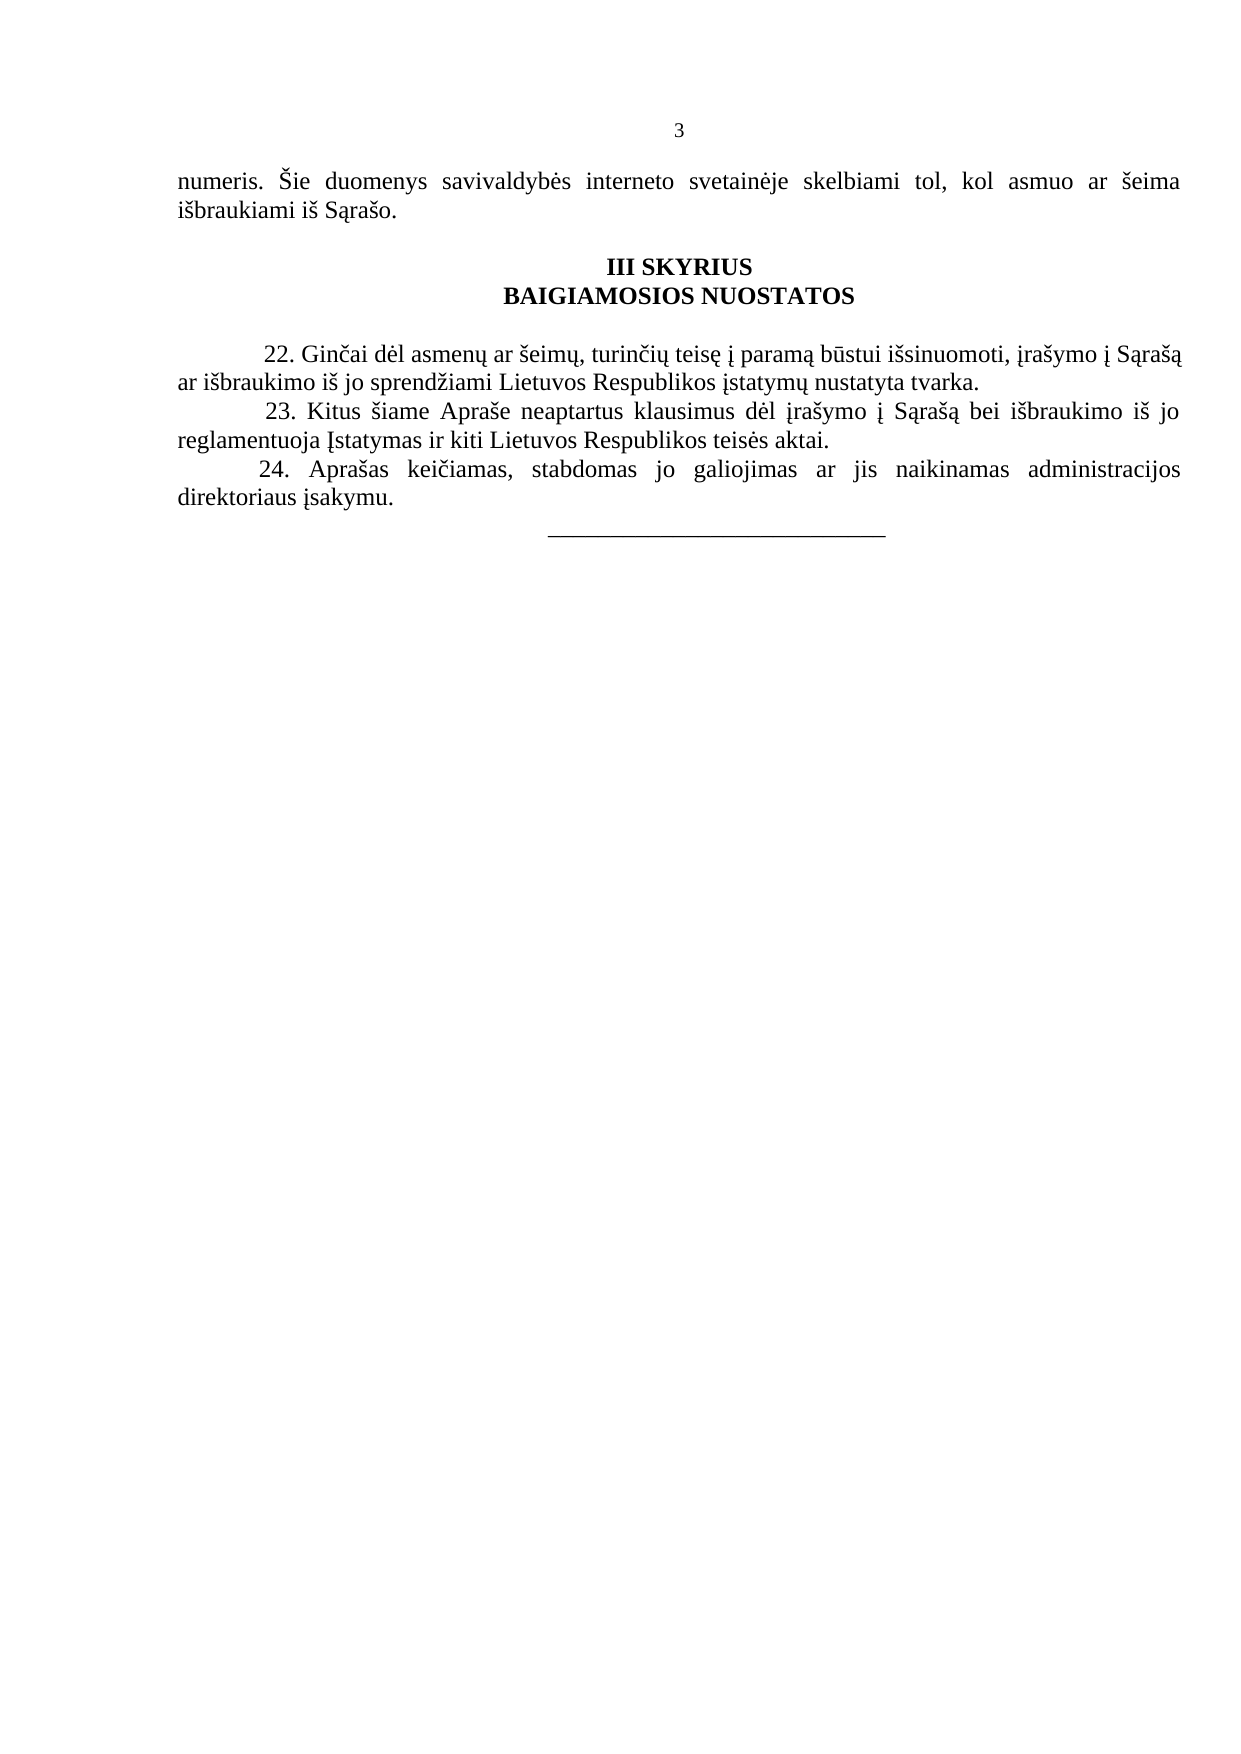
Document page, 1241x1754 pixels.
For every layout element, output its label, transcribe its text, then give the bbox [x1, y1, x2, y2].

text 24. Aprašas keičiamas, stabdomas jo galiojimas ar jis naikinamas administracijos direktoriaus įsakymu. [177, 454, 1181, 511]
text BAIGIAMOSIOS NUOSTATOS [177, 281, 1181, 310]
text III SKYRIUS [177, 252, 1181, 281]
text 22. Ginčai dėl asmenų ar šeimų, turinčių teisę į paramą būstui išsinuomoti, įrašymo į Sąrašą ar išbraukimo iš jo sprendžiami Lietuvos Respublikos įstatymų nustatyta tvarka. [177, 339, 1182, 396]
text 23. Kitus šiame Apraše neaptartus klausimus dėl įrašymo į Sąrašą bei išbraukimo iš jo reglamentuoja Įstatymas ir kiti Lietuvos Respublikos teisės aktai. [177, 396, 1181, 454]
text ___________________________ [177, 511, 1181, 540]
text numeris. Šie duomenys savivaldybės interneto svetainėje skelbiami tol, kol asmuo ar šeima išbraukiami iš Sąrašo. [177, 166, 1181, 224]
